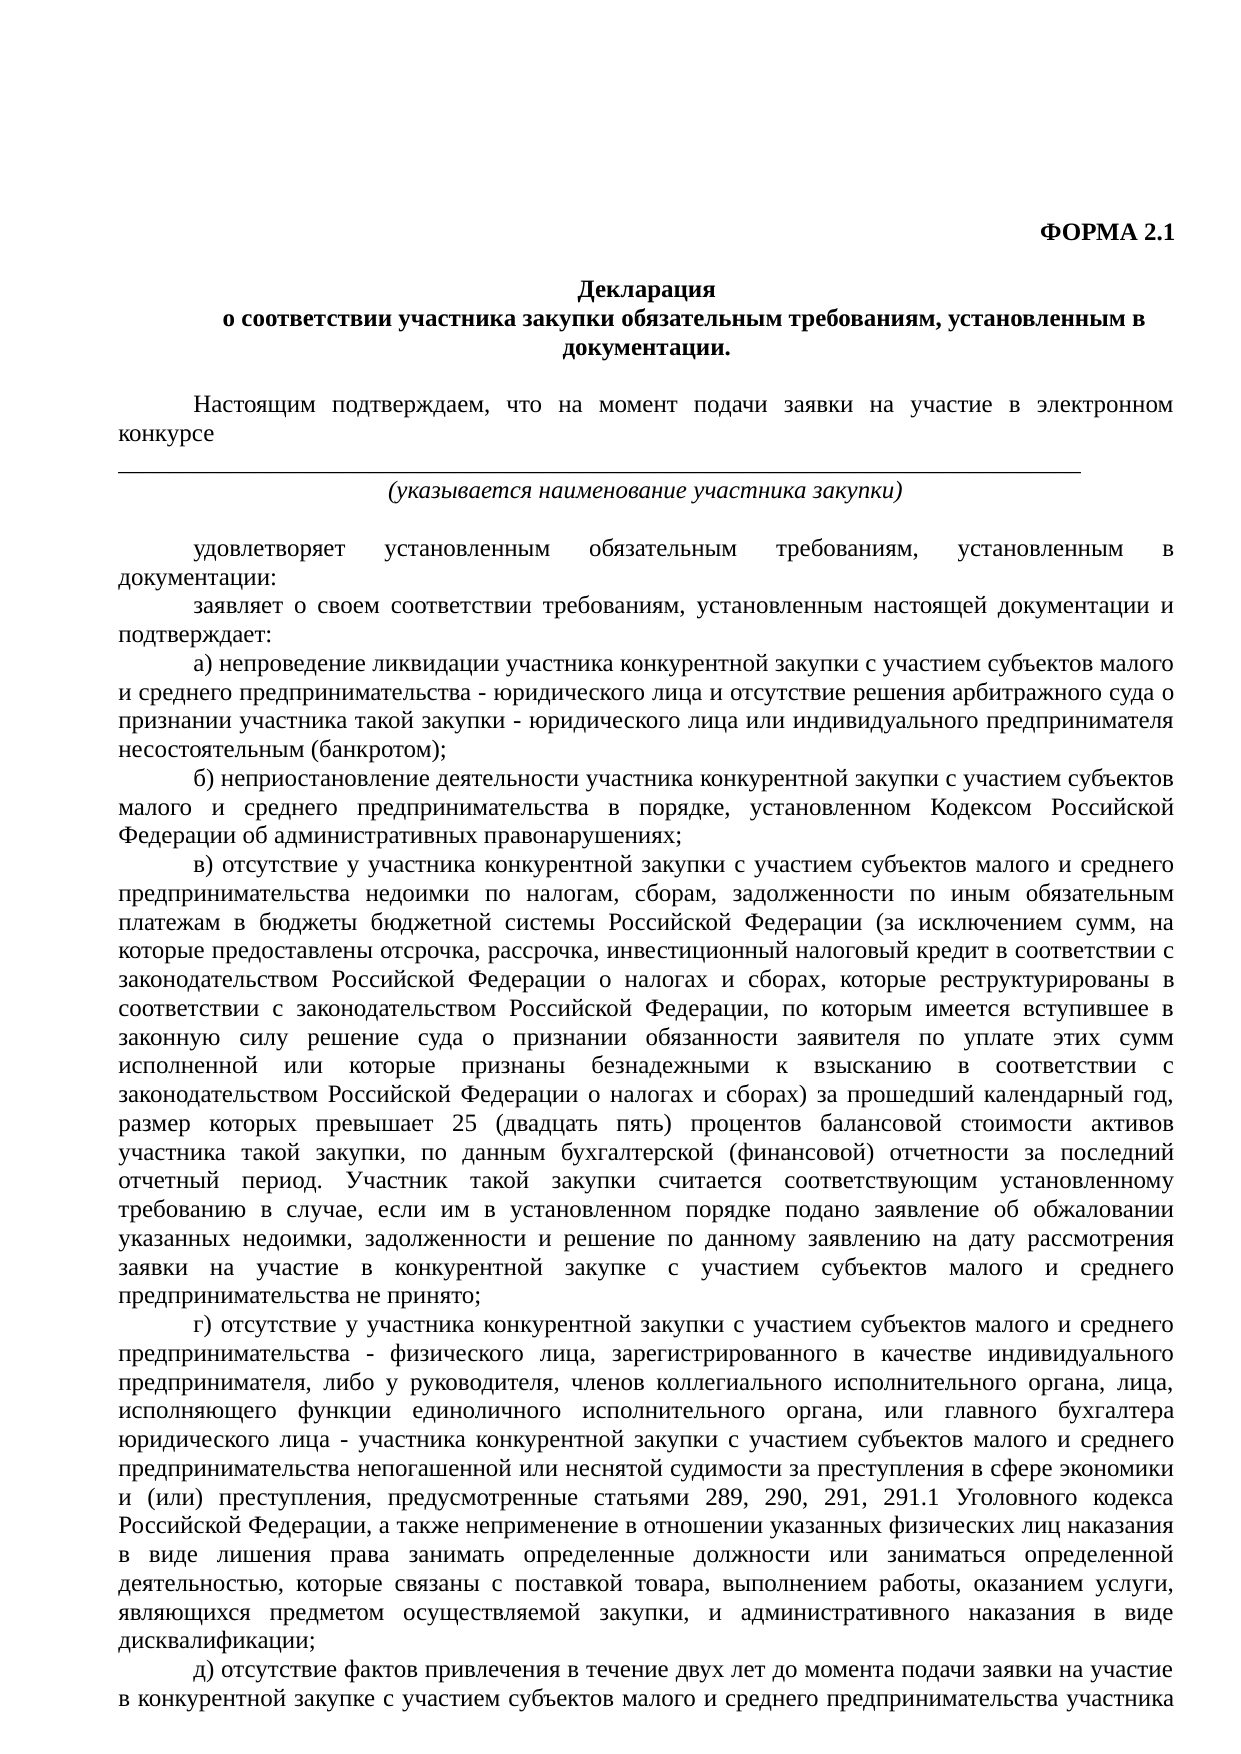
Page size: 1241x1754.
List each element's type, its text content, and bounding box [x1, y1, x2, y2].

text а) непроведение ликвидации участника конкурентной закупки с участием субъектов малого и среднего предпринимательства - юридического лица и отсутствие решения арбитражного суда о признании участника такой закупки - юридического лица или индивидуального предпринимателя несостоятельным (банкротом); [118, 648, 1175, 763]
text Настоящим подтверждаем, что на момент подачи заявки на участие в электронном конкурсе _____________________________________________________________________________ [118, 389, 1175, 476]
text о соответствии участника закупки обязательным требованиям, установленным в документации. [118, 303, 1175, 361]
text б) неприостановление деятельности участника конкурентной закупки с участием субъектов малого и среднего предпринимательства в порядке, установленном Кодексом Российской Федерации об административных правонарушениях; [118, 763, 1175, 849]
text удовлетворяет установленным обязательным требованиям, установленным в документации: [118, 533, 1175, 591]
text Декларация [118, 274, 1175, 303]
text заявляет о своем соответствии требованиям, установленным настоящей документации и подтверждает: [118, 591, 1175, 648]
text д) отсутствие фактов привлечения в течение двух лет до момента подачи заявки на участие в конкурентной закупке с участием субъектов малого и среднего предпринимательства участника [118, 1654, 1175, 1712]
text в) отсутствие у участника конкурентной закупки с участием субъектов малого и среднего предпринимательства недоимки по налогам, сборам, задолженности по иным обязательным платежам в бюджеты бюджетной системы Российской Федерации (за исключением сумм, на которые предоставлены отсрочка, рассрочка, инвестиционный налоговый кредит в соответствии с законодательством Российской Федерации о налогах и сборах, которые реструктурированы в соответствии с законодательством Российской Федерации, по которым имеется вступившее в законную силу решение суда о признании обязанности заявителя по уплате этих сумм исполненной или которые признаны безнадежными к взысканию в соответствии с законодательством Российской Федерации о налогах и сборах) за прошедший календарный год, размер которых превышает 25 (двадцать пять) процентов балансовой стоимости активов участника такой закупки, по данным бухгалтерской (финансовой) отчетности за последний отчетный период. Участник такой закупки считается соответствующим установленному требованию в случае, если им в установленном порядке подано заявление об обжаловании указанных недоимки, задолженности и решение по данному заявлению на дату рассмотрения заявки на участие в конкурентной закупке с участием субъектов малого и среднего предпринимательства не принято; [118, 849, 1175, 1309]
text (указывается наименование участника закупки) [118, 476, 1175, 504]
text г) отсутствие у участника конкурентной закупки с участием субъектов малого и среднего предпринимательства - физического лица, зарегистрированного в качестве индивидуального предпринимателя, либо у руководителя, членов коллегиального исполнительного органа, лица, исполняющего функции единоличного исполнительного органа, или главного бухгалтера юридического лица - участника конкурентной закупки с участием субъектов малого и среднего предпринимательства непогашенной или неснятой судимости за преступления в сфере экономики и (или) преступления, предусмотренные статьями 289, 290, 291, 291.1 Уголовного кодекса Российской Федерации, а также неприменение в отношении указанных физических лиц наказания в виде лишения права занимать определенные должности или заниматься определенной деятельностью, которые связаны с поставкой товара, выполнением работы, оказанием услуги, являющихся предметом осуществляемой закупки, и административного наказания в виде дисквалификации; [118, 1309, 1175, 1654]
text ФОРМА 2.1 [118, 217, 1175, 246]
